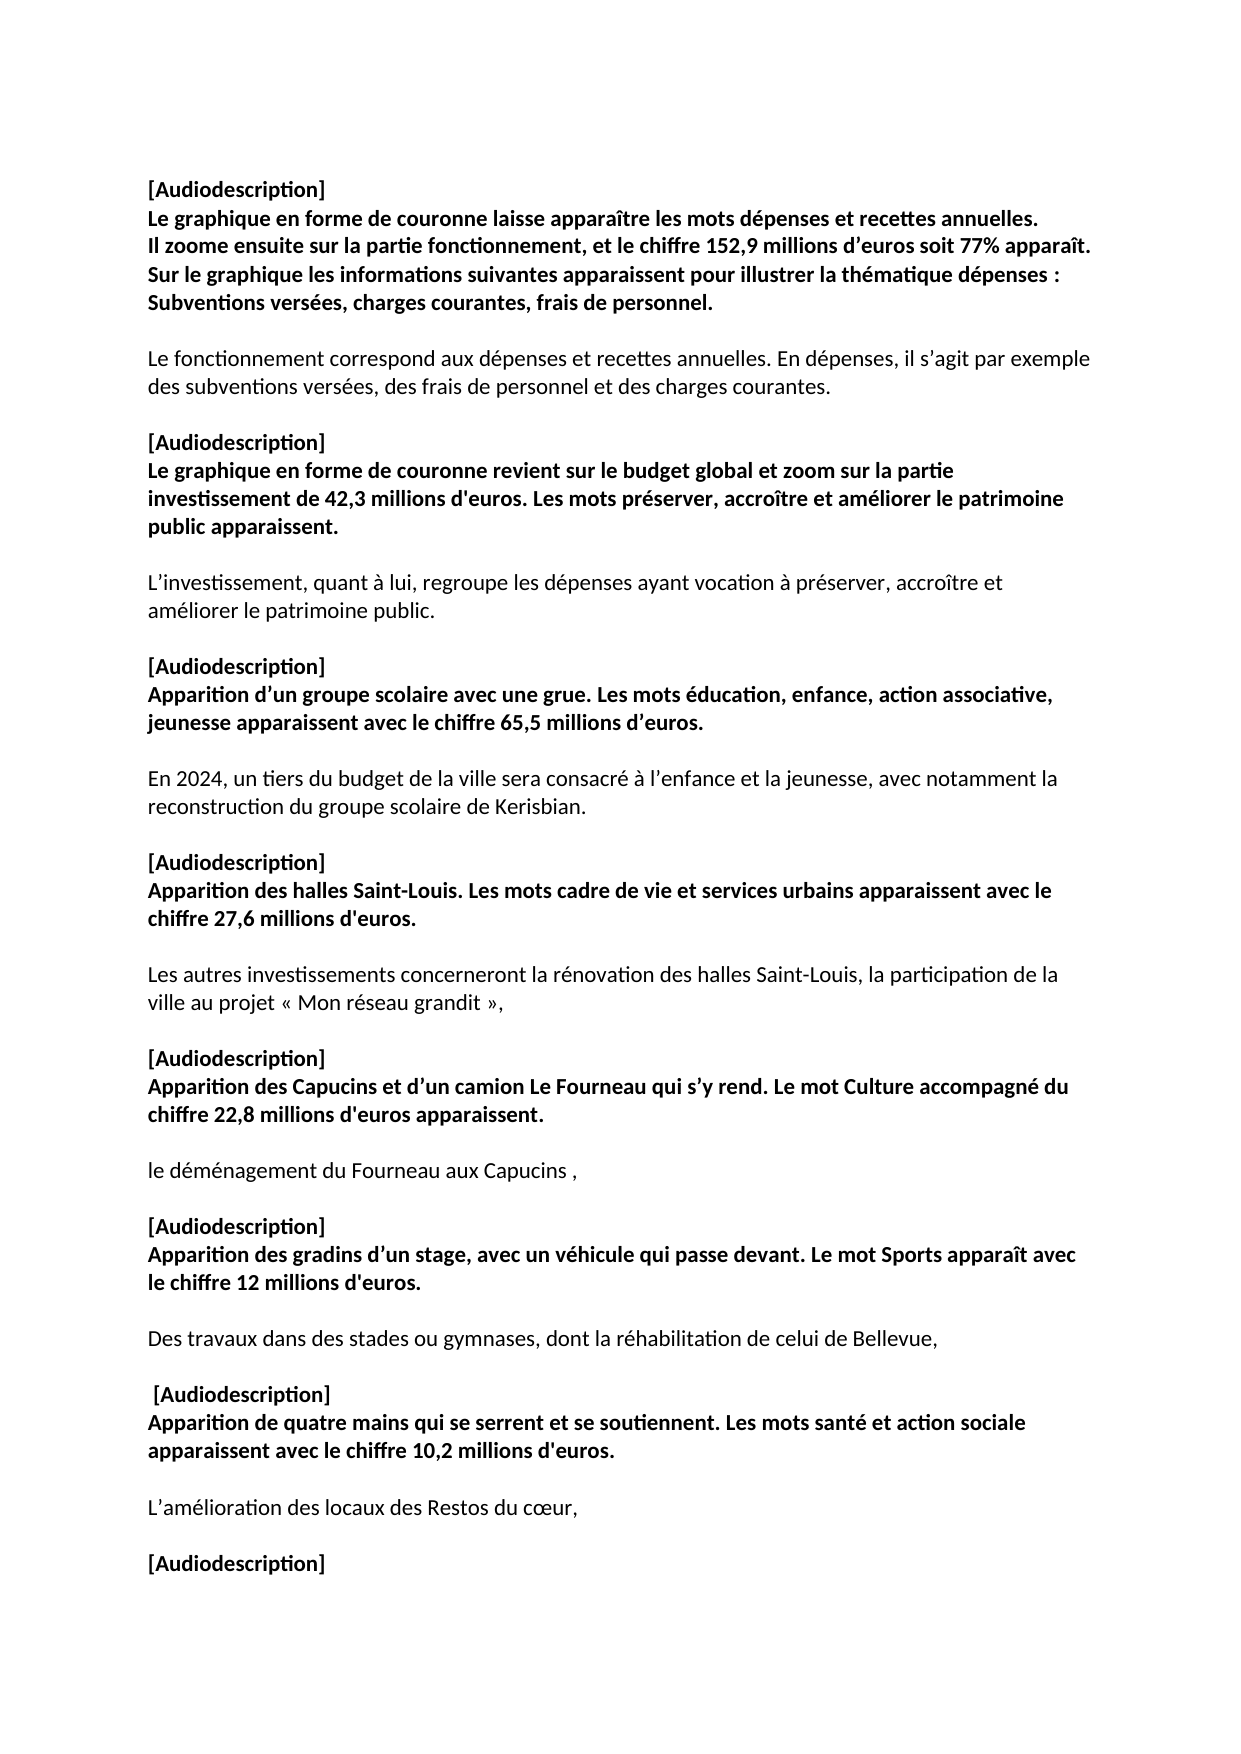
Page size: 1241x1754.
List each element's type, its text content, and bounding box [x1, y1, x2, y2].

text Sur le graphique les informations suivantes apparaissent pour illustrer la thématique dépenses : Subventions versées, charges courantes, frais de personnel. [148, 260, 1093, 316]
text [Audiodescription] [148, 652, 1093, 680]
text L’amélioration des locaux des Restos du cœur, [148, 1493, 1093, 1521]
text En 2024, un tiers du budget de la ville sera consacré à l’enfance et la jeunesse, avec notamment la reconstruction du groupe scolaire de Kerisbian. [148, 764, 1093, 820]
text Il zoome ensuite sur la partie fonctionnement, et le chiffre 152,9 millions d’euros soit 77% apparaît. [148, 232, 1093, 260]
text [Audiodescription] [148, 1044, 1093, 1072]
text Apparition des halles Saint-Louis. Les mots cadre de vie et services urbains apparaissent avec le chiffre 27,6 millions d'euros. [148, 876, 1093, 932]
text Des travaux dans des stades ou gymnases, dont la réhabilitation de celui de Bellevue, [148, 1324, 1093, 1352]
text le déménagement du Fourneau aux Capucins , [148, 1156, 1093, 1184]
text Les autres investissements concerneront la rénovation des halles Saint-Louis, la participation de la ville au projet « Mon réseau grandit », [148, 960, 1093, 1016]
text Apparition des Capucins et d’un camion Le Fourneau qui s’y rend. Le mot Culture accompagné du chiffre 22,8 millions d'euros apparaissent. [148, 1072, 1093, 1128]
text Apparition d’un groupe scolaire avec une grue. Les mots éducation, enfance, action associative, jeunesse apparaissent avec le chiffre 65,5 millions d’euros. [148, 680, 1093, 736]
text [Audiodescription] [148, 848, 1093, 876]
text [Audiodescription] [148, 1212, 1093, 1240]
text Le graphique en forme de couronne laisse apparaître les mots dépenses et recettes annuelles. [148, 204, 1093, 232]
text Apparition des gradins d’un stage, avec un véhicule qui passe devant. Le mot Sports apparaît avec le chiffre 12 millions d'euros. [148, 1240, 1093, 1296]
text Le graphique en forme de couronne revient sur le budget global et zoom sur la partie investissement de 42,3 millions d'euros. Les mots préserver, accroître et améliorer le patrimoine public apparaissent. [148, 456, 1093, 540]
text Le fonctionnement correspond aux dépenses et recettes annuelles. En dépenses, il s’agit par exemple des subventions versées, des frais de personnel et des charges courantes. [148, 344, 1093, 400]
text L’investissement, quant à lui, regroupe les dépenses ayant vocation à préserver, accroître et améliorer le patrimoine public. [148, 568, 1093, 624]
text Apparition de quatre mains qui se serrent et se soutiennent. Les mots santé et action sociale apparaissent avec le chiffre 10,2 millions d'euros. [148, 1408, 1093, 1464]
text [Audiodescription] [148, 428, 1093, 456]
text [Audiodescription] [148, 176, 1093, 204]
text [Audiodescription] [148, 1381, 1093, 1408]
text [Audiodescription] [148, 1549, 1093, 1577]
